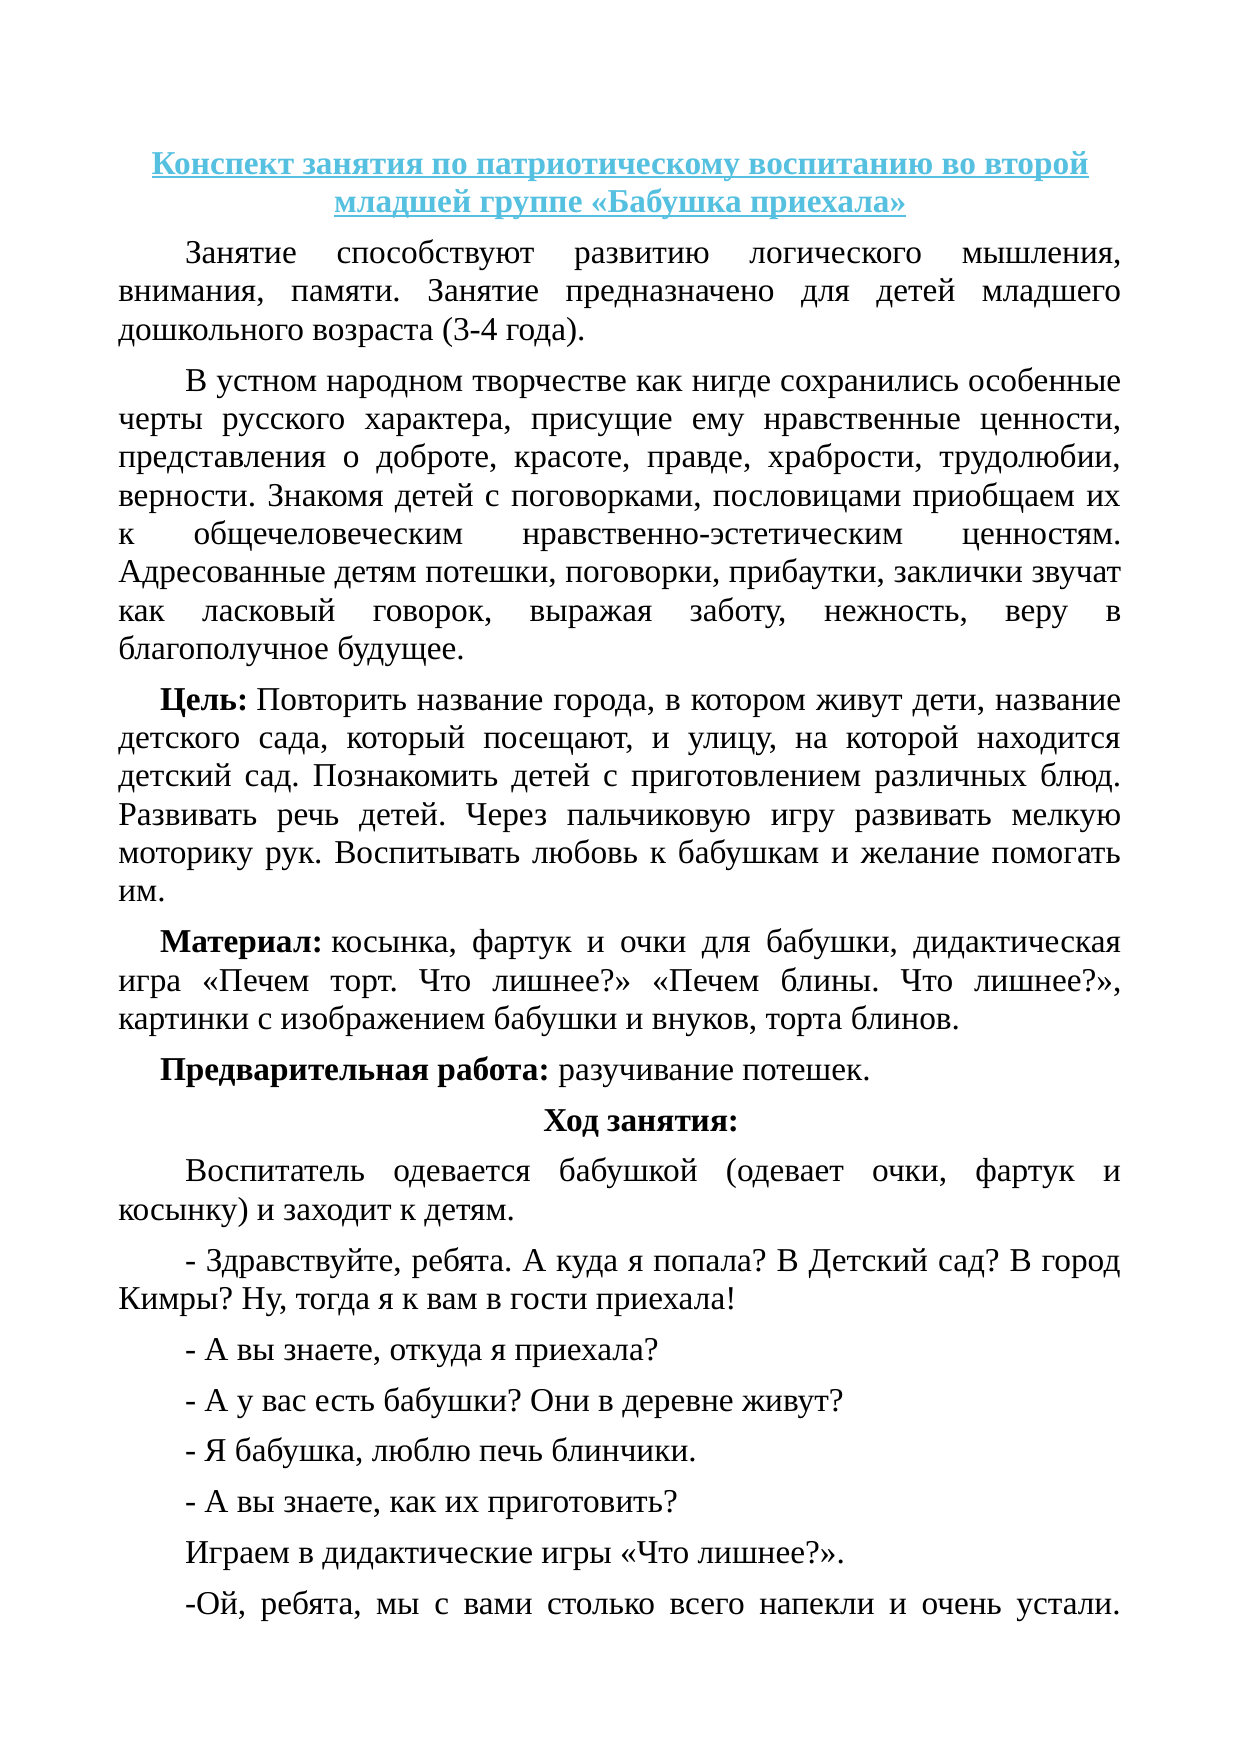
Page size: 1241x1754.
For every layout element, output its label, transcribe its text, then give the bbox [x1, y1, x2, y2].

text - А у вас есть бабушки? Они в деревне живут? [118, 1380, 1122, 1418]
text Предварительная работа: разучивание потешек. [118, 1049, 1122, 1087]
text Материал: косынка, фартук и очки для бабушки, дидактическая игра «Печем торт. Что лишнее?» «Печем блины. Что лишнее?», картинки с изображением бабушки и внуков, торта блинов. [118, 921, 1122, 1036]
text Играем в дидактические игры «Что лишнее?». [118, 1532, 1122, 1571]
text Воспитатель одевается бабушкой (одевает очки, фартук и косынку) и заходит к детям. [118, 1151, 1122, 1227]
text Занятие способствуют развитию логического мышления, внимания, памяти. Занятие предназначено для детей младшего дошкольного возраста (3-4 года). [118, 232, 1122, 347]
text Ход занятия: [118, 1100, 1122, 1138]
text Цель: Повторить название города, в котором живут дети, название детского сада, который посещают, и улицу, на которой находится детский сад. Познакомить детей с приготовлением различных блюд. Развивать речь детей. Через пальчиковую игру развивать мелкую моторику рук. Воспитывать любовь к бабушкам и желание помогать им. [118, 679, 1122, 909]
text - А вы знаете, откуда я приехала? [118, 1329, 1122, 1367]
text - Я бабушка, люблю печь блинчики. [118, 1431, 1122, 1469]
text В устном народном творчестве как нигде сохранились особенные черты русского характера, присущие ему нравственные ценности, представления о доброте, красоте, правде, храбрости, трудолюбии, верности. Знакомя детей с поговорками, пословицами приобщаем их к общечеловеческим нравственно-эстетическим ценностям. Адресованные детям потешки, поговорки, прибаутки, заклички звучат как ласковый говорок, выражая заботу, нежность, веру в благополучное будущее. [118, 360, 1122, 666]
text -Ой, ребята, мы с вами столько всего напекли и очень устали. [118, 1583, 1122, 1621]
text - А вы знаете, как их приготовить? [118, 1481, 1122, 1520]
text - Здравствуйте, ребята. А куда я попала? В Детский сад? В город Кимры? Ну, тогда я к вам в гости приехала! [118, 1240, 1122, 1316]
subtitle Конспект занятия по патриотическому воспитанию во второй младшей группе «Бабушка приехала» [118, 143, 1122, 220]
